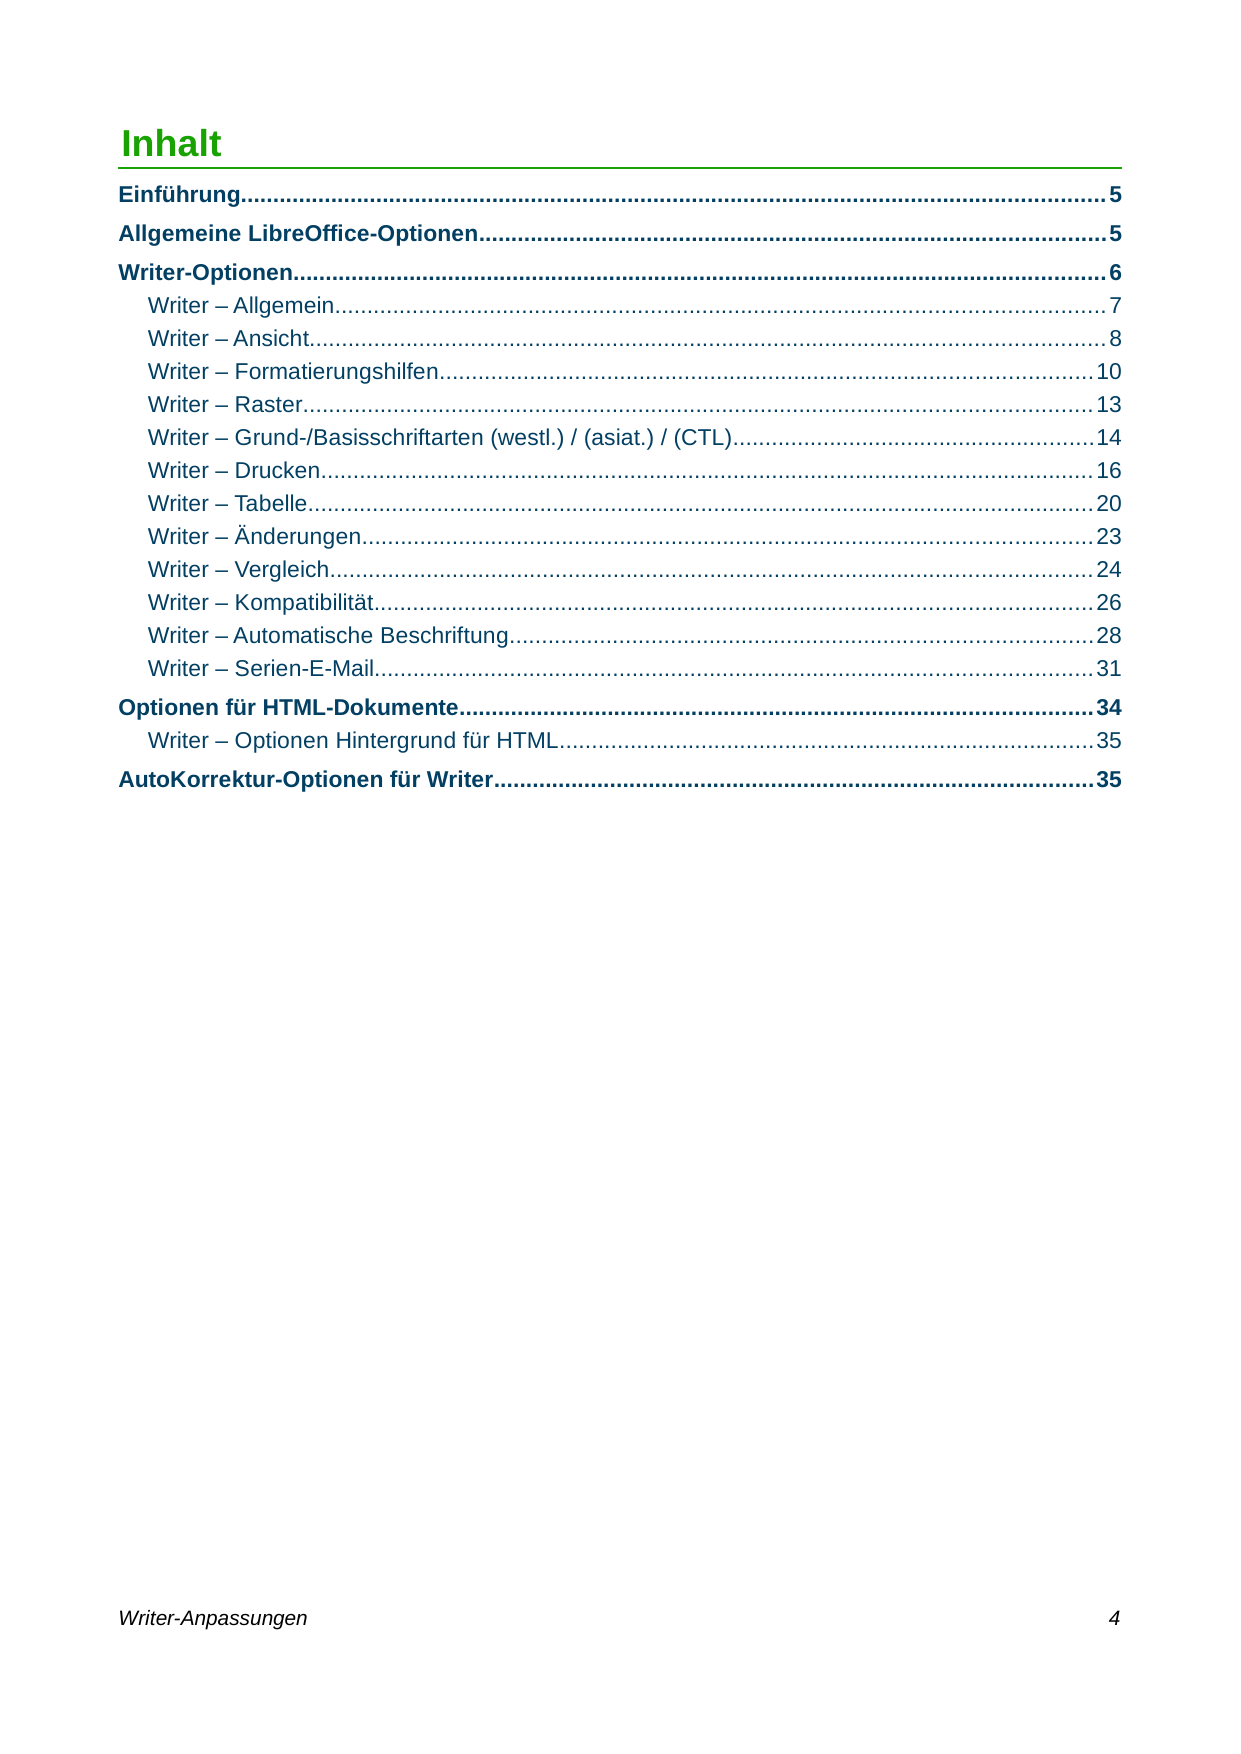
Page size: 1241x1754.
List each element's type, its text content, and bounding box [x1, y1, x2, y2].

text Writer – Automatische Beschriftung 28 [148, 622, 1122, 649]
text Allgemeine LibreOffice-Optionen 5 [118, 220, 1122, 247]
text Writer – Raster 13 [148, 391, 1122, 418]
text Writer – Formatierungshilfen 10 [148, 358, 1122, 385]
text Writer – Vergleich 24 [148, 556, 1122, 583]
text Writer – Optionen Hintergrund für HTML 35 [148, 727, 1122, 754]
text Writer-Optionen 6 [118, 258, 1122, 286]
text AutoKorrektur-Optionen für Writer 35 [118, 766, 1122, 793]
text Einführung 5 [118, 181, 1122, 208]
text Writer – Grund-/Basisschriftarten (westl.) / (asiat.) / (CTL) 14 [148, 424, 1122, 451]
text Writer – Allgemein 7 [148, 292, 1122, 319]
text Writer – Kompatibilität 26 [148, 589, 1122, 616]
text Writer – Ansicht 8 [148, 324, 1122, 352]
text Writer – Tabelle 20 [148, 490, 1122, 517]
text Writer – Änderungen 23 [148, 523, 1122, 550]
text Inhalt [118, 118, 1122, 167]
text Writer – Drucken 16 [148, 457, 1122, 484]
text Writer – Serien-E-Mail 31 [148, 655, 1122, 682]
text Optionen für HTML-Dokumente 34 [118, 694, 1122, 721]
